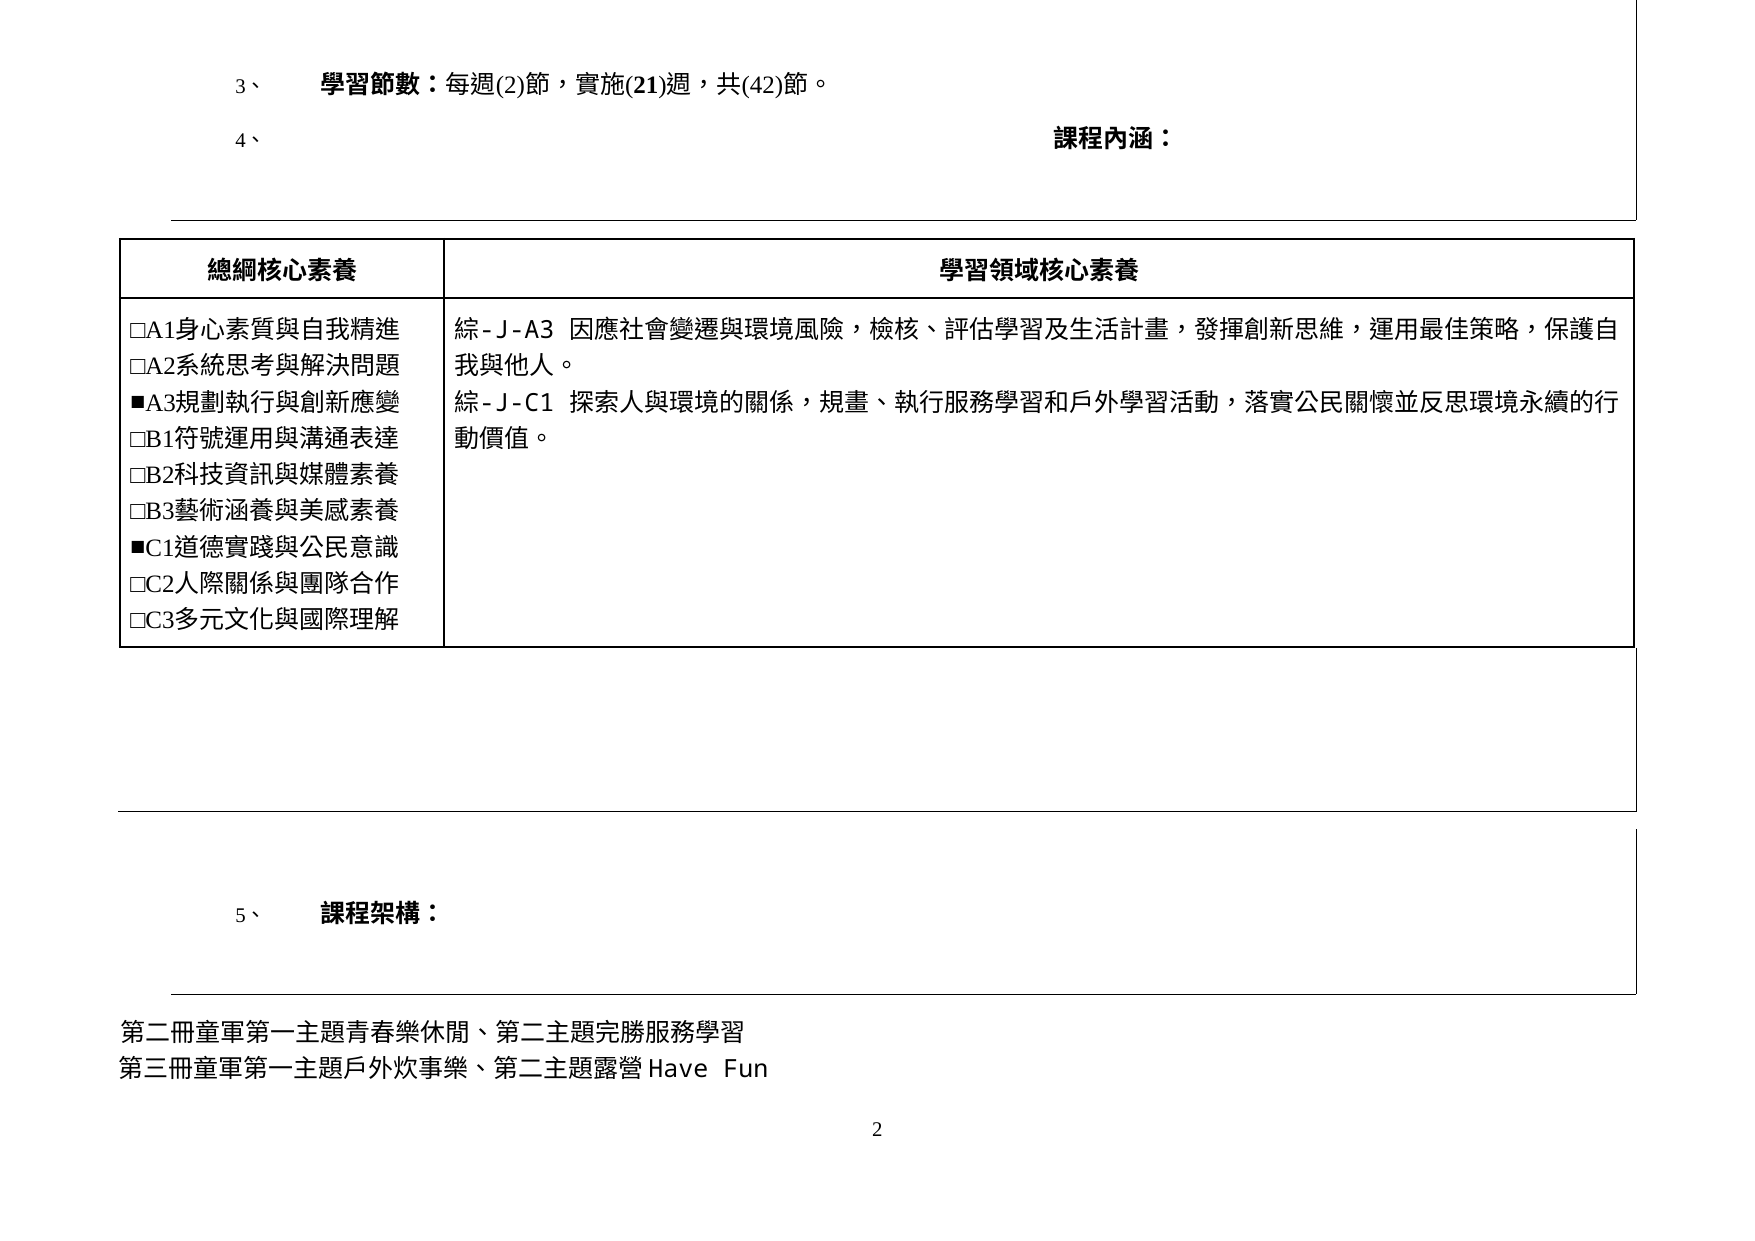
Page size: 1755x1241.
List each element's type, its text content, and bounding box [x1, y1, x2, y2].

table_cell 綜-J-A3 因應社會變遷與環境風險，檢核、評估學習及生活計畫，發揮創新思維，運用最佳策略，保護自我與他人。 綜-J-C1 探索人與環境的關係，規畫、執行服務學習和戶外學習活動，落實公民關懷並反思環境永續的行動價值。 [445, 299, 1633, 646]
table_cell □A1身心素質與自我精進 □A2系統思考與解決問題 ■A3規劃執行與創新應變 □B1符號運用與溝通表達 □B2科技資訊與媒體素養 □B3藝術涵養與美感素養 ■C1道德實踐與公民意識 □C2人際關係與團隊合作 □C3多元文化與國際理解 [121, 299, 443, 646]
text 第二冊童軍第一主題青春樂休閒、第二主題完勝服務學習 [121, 1012, 1636, 1048]
text 第三冊童軍第一主題戶外炊事樂、第二主題露營Have Fun [118, 1048, 1636, 1084]
table_header 學習領域核心素養 [445, 240, 1633, 297]
table_header 總綱核心素養 [121, 240, 443, 297]
list 學習節數：每週(2)節，實施(21)週，共(42)節。 [171, 0, 1636, 54]
list 課程內涵： [171, 54, 1636, 220]
list 課程架構： [171, 828, 1636, 994]
